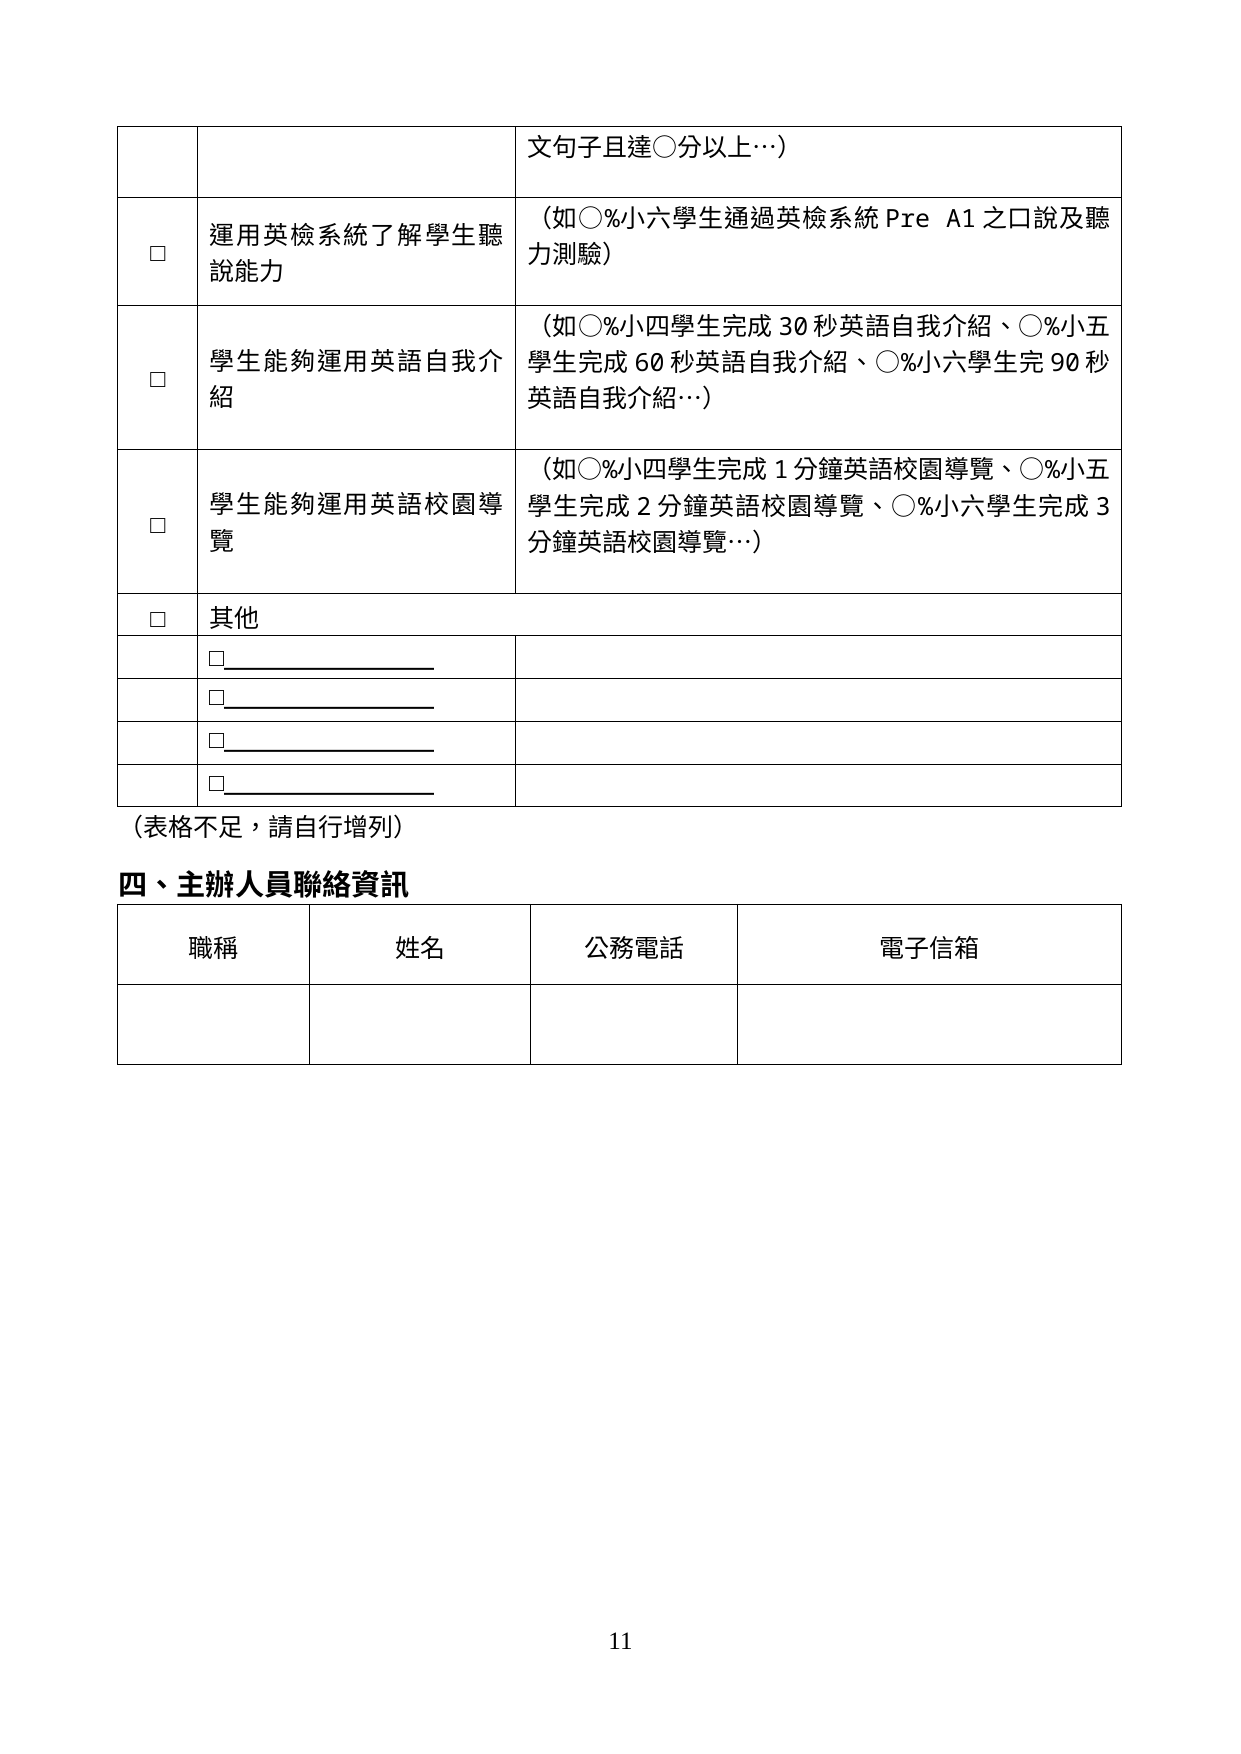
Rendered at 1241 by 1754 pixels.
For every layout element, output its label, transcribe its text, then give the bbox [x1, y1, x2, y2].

table_cell [516, 722, 1121, 763]
table_cell □ [118, 198, 197, 305]
table_cell [118, 722, 197, 763]
table_cell □______________ [198, 679, 515, 721]
table_cell [531, 985, 737, 1064]
table_cell （如○%小六學生通過英檢系統Pre A1之口說及聽力測驗） [516, 198, 1121, 305]
table_cell 學生能夠運用英語校園導覽 [198, 450, 515, 593]
table_cell □______________ [198, 765, 515, 806]
table_cell □______________ [198, 722, 515, 763]
table_cell 文句子且達○分以上…） [516, 127, 1121, 197]
table_cell □ [118, 450, 197, 593]
table_cell 學生能夠運用英語自我介紹 [198, 306, 515, 449]
table_cell [118, 765, 197, 806]
table_cell [198, 127, 515, 197]
table_cell [118, 679, 197, 721]
subtitle 四、主辦人員聯絡資訊 [118, 862, 1122, 904]
table_cell 運用英檢系統了解學生聽說能力 [198, 198, 515, 305]
subtitle （表格不足，請自行增列） [118, 807, 1122, 843]
table_cell [738, 985, 1121, 1064]
table_cell [516, 636, 1121, 678]
table_cell □______________ [198, 636, 515, 678]
table_cell 其他 [198, 594, 1121, 635]
table_cell （如○%小四學生完成1分鐘英語校園導覽、○%小五學生完成2分鐘英語校園導覽、○%小六學生完成3分鐘英語校園導覽…） [516, 450, 1121, 593]
table_cell [118, 636, 197, 678]
table_header 姓名 [310, 905, 530, 984]
table_cell [310, 985, 530, 1064]
table_cell [516, 679, 1121, 721]
table_cell □ [118, 306, 197, 449]
table_cell □ [118, 594, 197, 635]
table_header 電子信箱 [738, 905, 1121, 984]
table_cell [118, 127, 197, 197]
table_header 公務電話 [531, 905, 737, 984]
table_header 職稱 [118, 905, 309, 984]
table_cell [118, 985, 309, 1064]
table_cell [516, 765, 1121, 806]
table_cell （如○%小四學生完成30秒英語自我介紹、○%小五學生完成60秒英語自我介紹、○%小六學生完90秒英語自我介紹…） [516, 306, 1121, 449]
